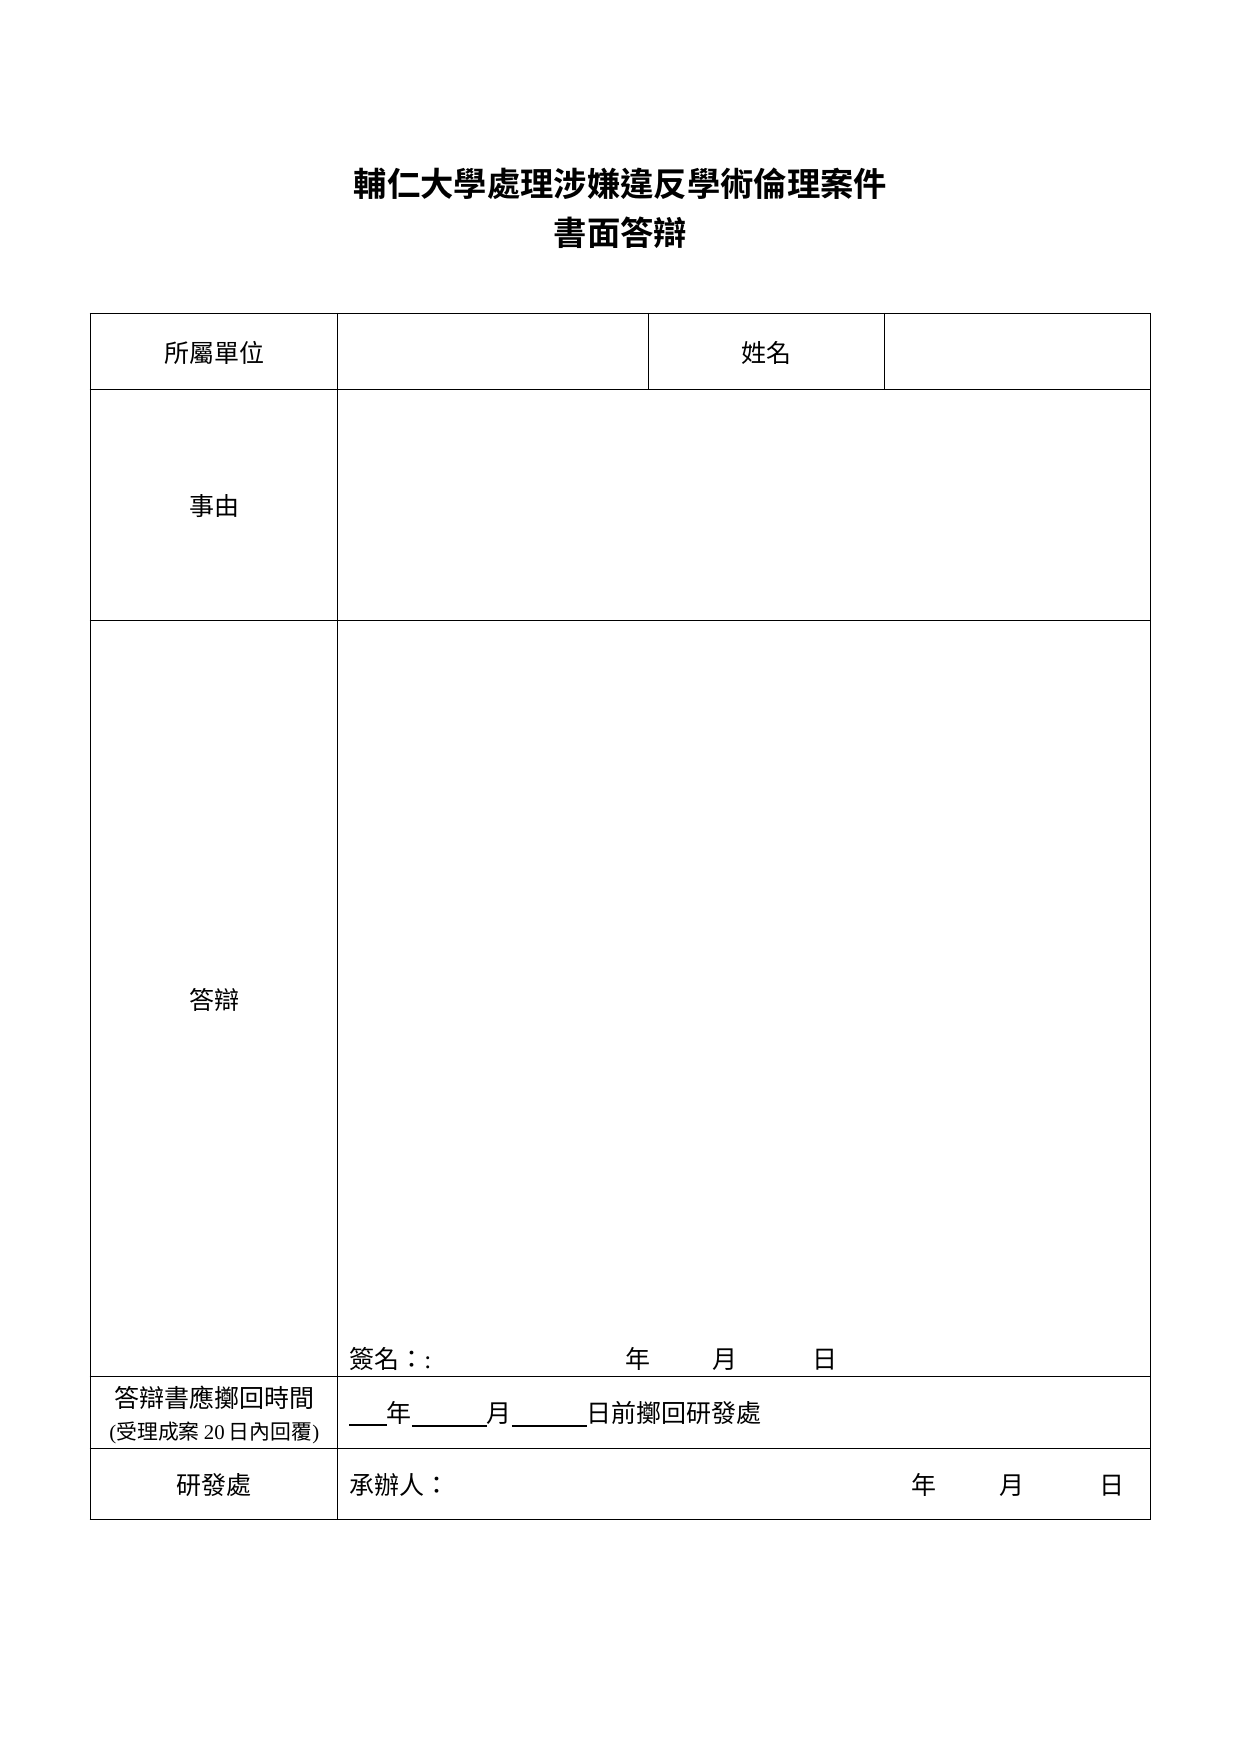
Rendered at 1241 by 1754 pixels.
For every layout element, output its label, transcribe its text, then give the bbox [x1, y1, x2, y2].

text 輔仁大學處理涉嫌違反學術倫理案件 [187, 158, 1053, 206]
table_cell 事由 [91, 390, 337, 620]
text 書面答辯 [187, 206, 1053, 255]
table_cell 簽名：: 年 月 日 [338, 621, 1150, 1376]
table_header [885, 314, 1150, 389]
table_cell 年 月 日前擲回研發處 [338, 1377, 1150, 1447]
table_header 所屬單位 [91, 314, 337, 389]
table_header 姓名 [649, 314, 884, 389]
table_cell [338, 390, 1150, 620]
table_cell 答辯 [91, 621, 337, 1376]
table_cell 答辯書應擲回時間 (受理成案20日內回覆) [91, 1377, 337, 1447]
table_cell 研發處 [91, 1449, 337, 1519]
table_cell 承辦人： 年 月 日 [338, 1449, 1150, 1519]
table_header [338, 314, 648, 389]
